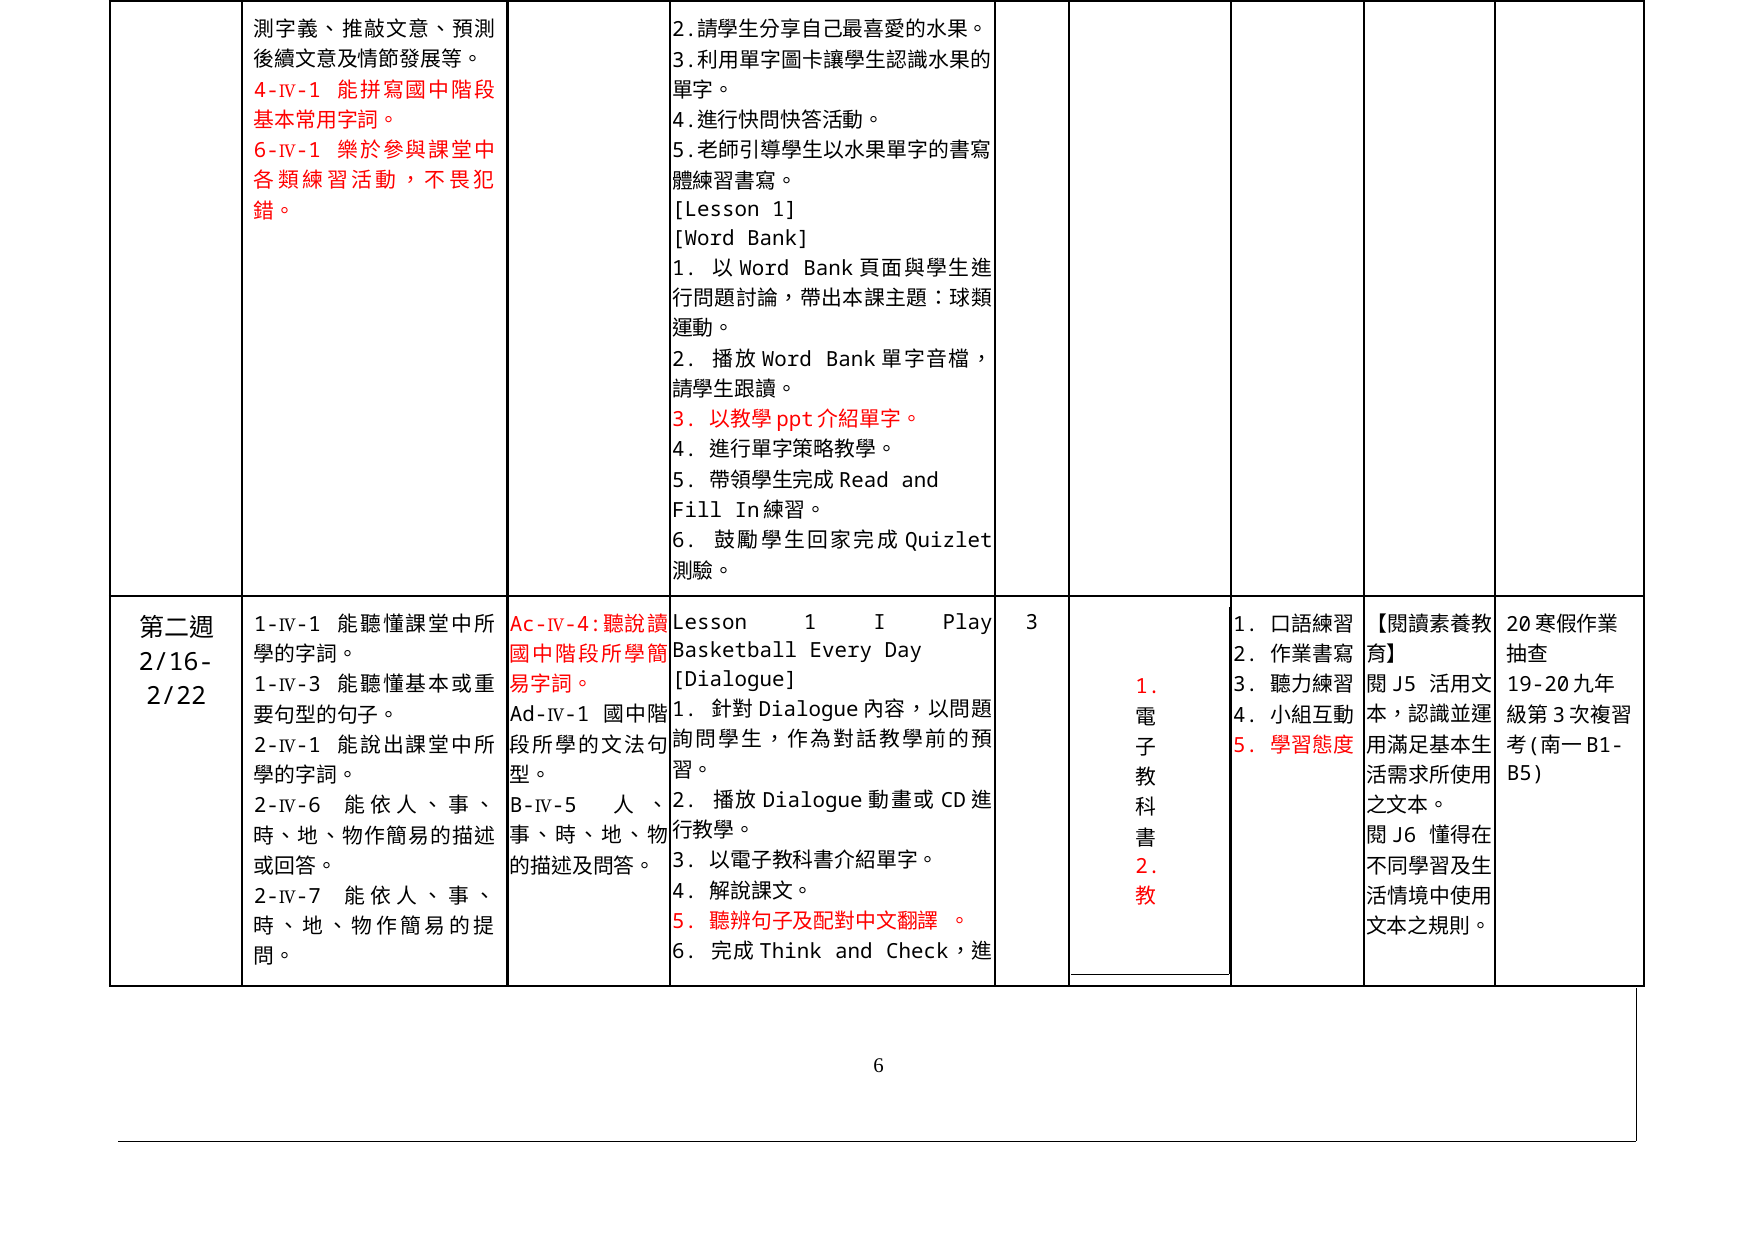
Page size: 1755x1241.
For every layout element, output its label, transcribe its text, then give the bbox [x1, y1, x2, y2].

table_cell 20寒假作業抽查 19-20九年級第3次複習考(南一B1-B5) [1496, 597, 1643, 985]
table_cell [111, 2, 241, 594]
table_cell [996, 2, 1068, 594]
table_cell 1-Ⅳ-1 能聽懂課堂中所學的字詞。 1-Ⅳ-3 能聽懂基本或重要句型的句子。 2-Ⅳ-1 能說出課堂中所學的字詞。 2-Ⅳ-6 能依人、事、時、地、物作簡易的描述或回答。 2-Ⅳ-7 能依人、事、時、地、物作簡易的提問。 [243, 597, 506, 985]
table_cell [1070, 2, 1230, 594]
table_cell 3 [996, 597, 1068, 985]
table_cell 【閱讀素養教育】 閱J5 活用文本，認識並運用滿足基本生活需求所使用之文本。 閱J6 懂得在不同學習及生活情境中使用文本之規則。 [1365, 597, 1494, 985]
table_cell 1.口語練習 2.作業書寫 3.學習態度 [1232, 2, 1363, 594]
table_cell [1365, 2, 1494, 594]
table_cell 1. 口語練習 2. 作業書寫 3. 聽力練習 4. 小組互動 5. 學習態度 [1232, 597, 1363, 985]
table_cell [509, 2, 669, 594]
table_cell Ac-Ⅳ-4:聽說讀國中階段所學簡易字詞。 Ad-Ⅳ-1 國中階段所學的文法句型。 B-Ⅳ-5 人、事、時、地、物的描述及問答。 [509, 597, 669, 985]
table_cell [1496, 2, 1643, 594]
table_cell 2.請學生分享自己最喜愛的水果。 3.利用單字圖卡讓學生認識水果的單字。 4.進行快問快答活動。 5.老師引導學生以水果單字的書寫體練習書寫。 [Lesson 1] [Word Bank] 1. 以Word Bank頁面與學生進行問題討論，帶出本課主題：球類運動。 2. 播放Word Bank單字音檔，請學生跟讀。 3. 以教學ppt介紹單字。 4. 進行單字策略教學。 5. 帶領學生完成Read and Fill In練習。 6. 鼓勵學生回家完成Quizlet測驗。 [671, 2, 994, 594]
table_cell 測字義、推敲文意、預測後續文意及情節發展等。 4-Ⅳ-1 能拼寫國中階段基本常用字詞。 6-Ⅳ-1 樂於參與課堂中各類練習活動，不畏犯錯。 [243, 2, 506, 594]
table_cell Lesson 1 I Play Basketball Every Day [Dialogue] 1. 針對Dialogue內容，以問題詢問學生，作為對話教學前的預習。 2. 播放Dialogue動畫或CD進行教學。 3. 以電子教科書介紹單字。 4. 解說課文。 5. 聽辨句子及配對中文翻譯 。 6. 完成Think and Check，進 [671, 597, 994, 985]
table_cell 1.電子教科書 2.教 [1070, 597, 1230, 985]
table_cell 第二週 2/16-2/22 [111, 597, 241, 985]
